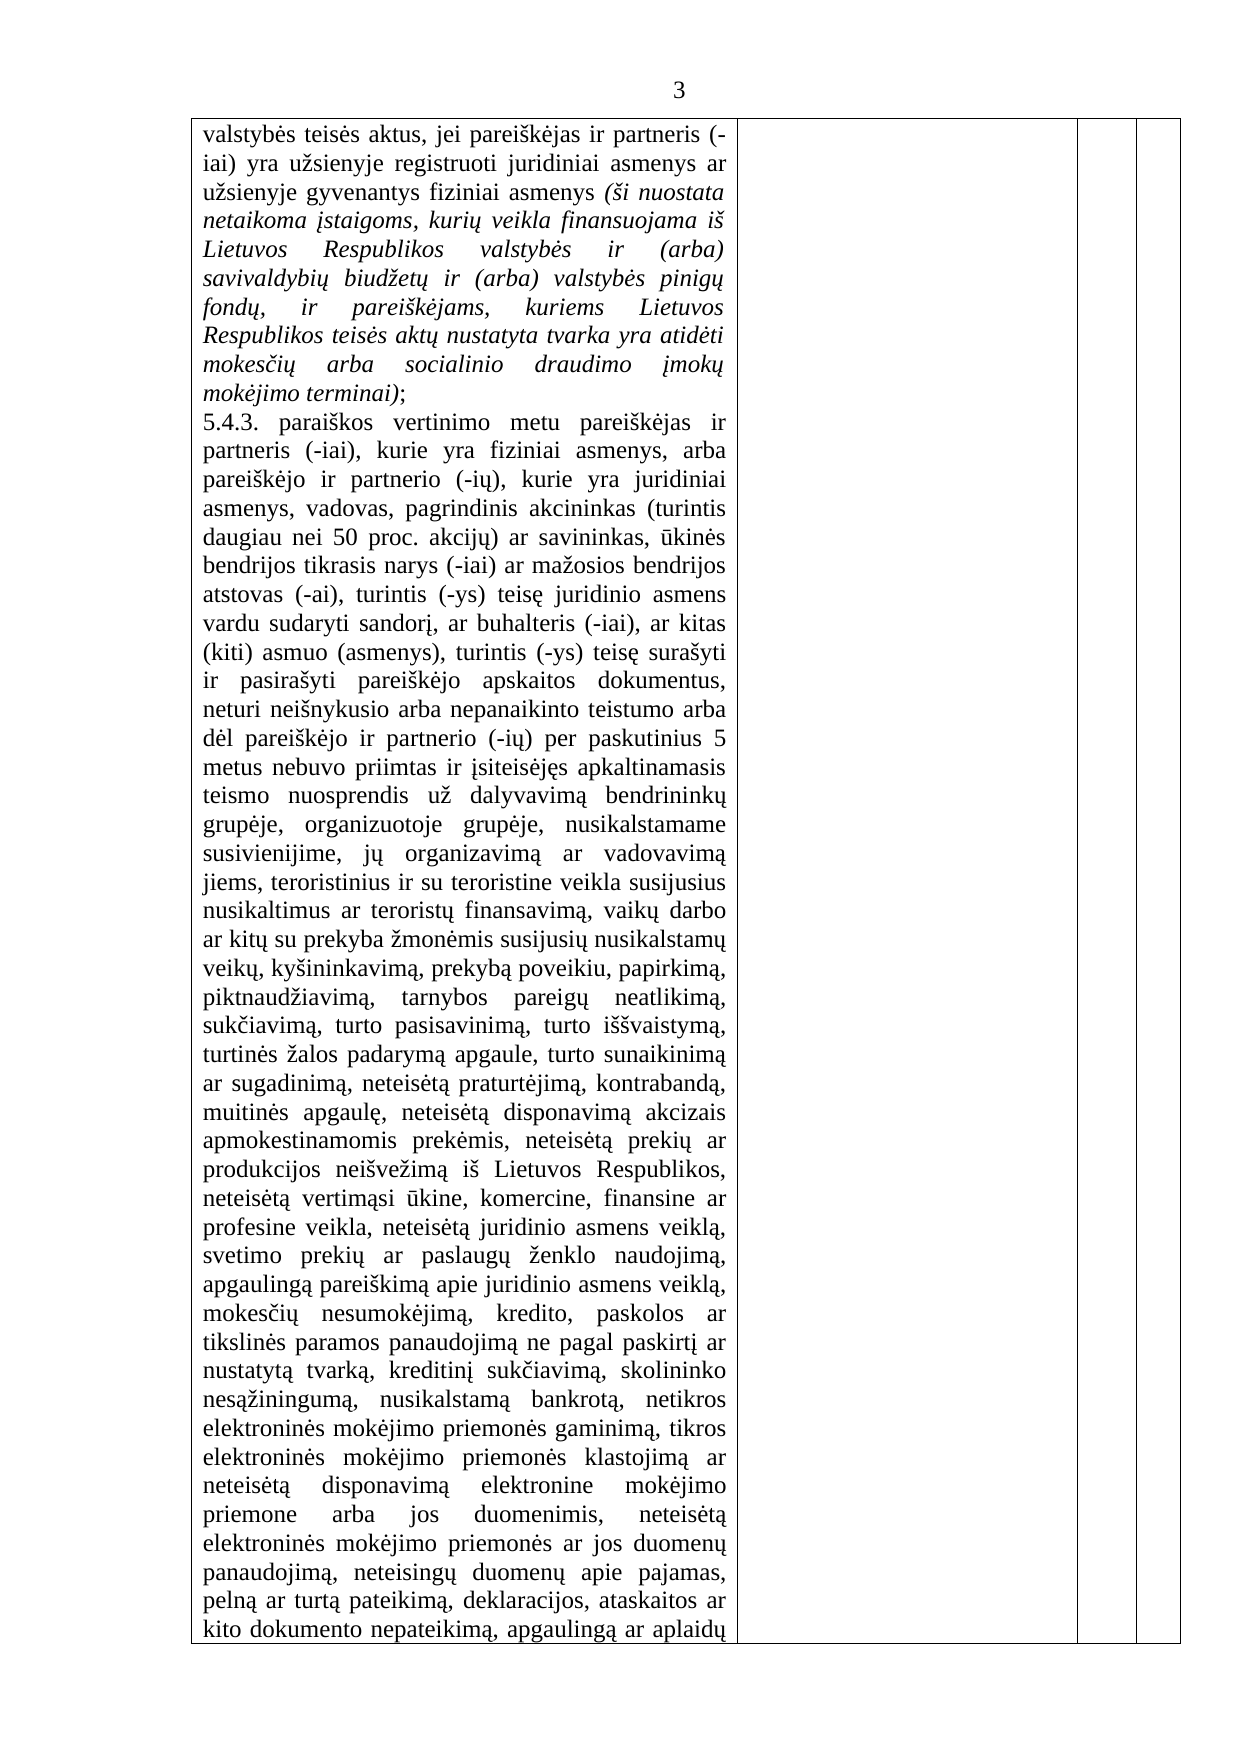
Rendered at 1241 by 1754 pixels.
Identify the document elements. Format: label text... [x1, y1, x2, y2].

table_header valstybės teisės aktus, jei pareiškėjas ir partneris (-iai) yra užsienyje registruoti juridiniai asmenys ar užsienyje gyvenantys fiziniai asmenys (ši nuostata netaikoma įstaigoms, kurių veikla finansuojama iš Lietuvos Respublikos valstybės ir (arba) savivaldybių biudžetų ir (arba) valstybės pinigų fondų, ir pareiškėjams, kuriems Lietuvos Respublikos teisės aktų nustatyta tvarka yra atidėti mokesčių arba socialinio draudimo įmokų mokėjimo terminai); 5.4.3. paraiškos vertinimo metu pareiškėjas ir partneris (-iai), kurie yra fiziniai asmenys, arba pareiškėjo ir partnerio (-ių), kurie yra juridiniai asmenys, vadovas, pagrindinis akcininkas (turintis daugiau nei 50 proc. akcijų) ar savininkas, ūkinės bendrijos tikrasis narys (-iai) ar mažosios bendrijos atstovas (-ai), turintis (-ys) teisę juridinio asmens vardu sudaryti sandorį, ar buhalteris (-iai), ar kitas (kiti) asmuo (asmenys), turintis (-ys) teisę surašyti ir pasirašyti pareiškėjo apskaitos dokumentus, neturi neišnykusio arba nepanaikinto teistumo arba dėl pareiškėjo ir partnerio (-ių) per paskutinius 5 metus nebuvo priimtas ir įsiteisėjęs apkaltinamasis teismo nuosprendis už dalyvavimą bendrininkų grupėje, organizuotoje grupėje, nusikalstamame susivienijime, jų organizavimą ar vadovavimą jiems, teroristinius ir su teroristine veikla susijusius nusikaltimus ar teroristų finansavimą, vaikų darbo ar kitų su prekyba žmonėmis susijusių nusikalstamų veikų, kyšininkavimą, prekybą poveikiu, papirkimą, piktnaudžiavimą, tarnybos pareigų neatlikimą, sukčiavimą, turto pasisavinimą, turto iššvaistymą, turtinės žalos padarymą apgaule, turto sunaikinimą ar sugadinimą, neteisėtą praturtėjimą, kontrabandą, muitinės apgaulę, neteisėtą disponavimą akcizais apmokestinamomis prekėmis, neteisėtą prekių ar produkcijos neišvežimą iš Lietuvos Respublikos, neteisėtą vertimąsi ūkine, komercine, finansine ar profesine veikla, neteisėtą juridinio asmens veiklą, svetimo prekių ar paslaugų ženklo naudojimą, apgaulingą pareiškimą apie juridinio asmens veiklą, mokesčių nesumokėjimą, kredito, paskolos ar tikslinės paramos panaudojimą ne pagal paskirtį ar nustatytą tvarką, kreditinį sukčiavimą, skolininko nesąžiningumą, nusikalstamą bankrotą, netikros elektroninės mokėjimo priemonės gaminimą, tikros elektroninės mokėjimo priemonės klastojimą ar neteisėtą disponavimą elektronine mokėjimo priemone arba jos duomenimis, neteisėtą elektroninės mokėjimo priemonės ar jos duomenų panaudojimą, neteisingų duomenų apie pajamas, pelną ar turtą pateikimą, deklaracijos, ataskaitos ar kito dokumento nepateikimą, apgaulingą ar aplaidų [192, 119, 737, 1643]
table_header [738, 119, 1077, 1643]
table_header [1078, 119, 1136, 1643]
table_header [1137, 119, 1180, 1643]
